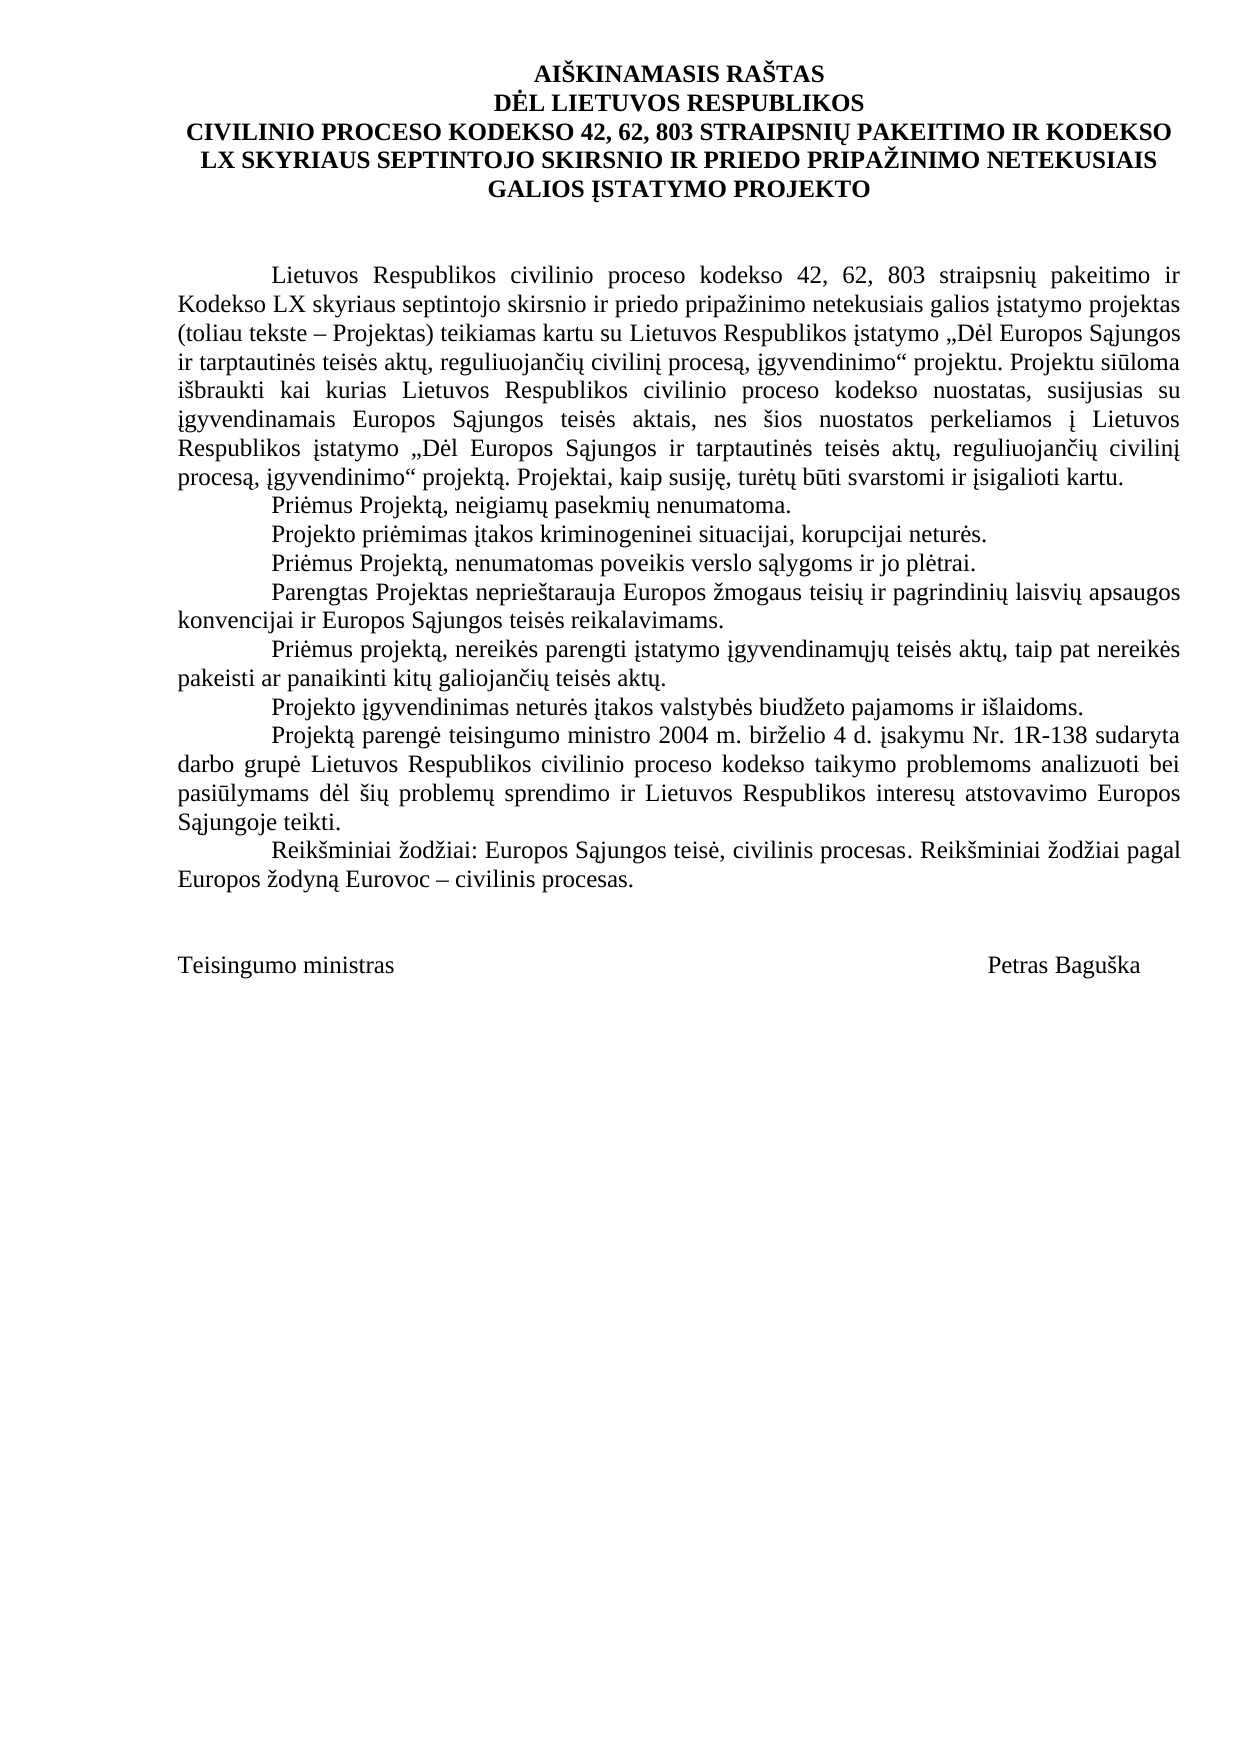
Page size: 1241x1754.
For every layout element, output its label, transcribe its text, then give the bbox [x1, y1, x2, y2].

text CIVILINIO PROCESO KODEKSO 42, 62, 803 STRAIPSNIŲ PAKEITIMO IR KODEKSO LX SKYRIAUS SEPTINTOJO SKIRSNIO IR PRIEDO PRIPAŽINIMO NETEKUSIAIS GALIOS ĮSTATYMO PROJEKTO [177, 117, 1181, 203]
text Priėmus Projektą, nenumatomas poveikis verslo sąlygoms ir jo plėtrai. [177, 548, 1181, 577]
text Parengtas Projektas neprieštarauja Europos žmogaus teisių ir pagrindinių laisvių apsaugos konvencijai ir Europos Sąjungos teisės reikalavimams. [177, 577, 1181, 634]
text Teisingumo ministras Petras Baguška [177, 950, 1181, 979]
text Lietuvos Respublikos civilinio proceso kodekso 42, 62, 803 straipsnių pakeitimo ir Kodekso LX skyriaus septintojo skirsnio ir priedo pripažinimo netekusiais galios įstatymo projektas (toliau tekste – Projektas) teikiamas kartu su Lietuvos Respublikos įstatymo „Dėl Europos Sąjungos ir tarptautinės teisės aktų, reguliuojančių civilinį procesą, įgyvendinimo“ projektu. Projektu siūloma išbraukti kai kurias Lietuvos Respublikos civilinio proceso kodekso nuostatas, susijusias su įgyvendinamais Europos Sąjungos teisės aktais, nes šios nuostatos perkeliamos į Lietuvos Respublikos įstatymo „Dėl Europos Sąjungos ir tarptautinės teisės aktų, reguliuojančių civilinį procesą, įgyvendinimo“ projektą. Projektai, kaip susiję, turėtų būti svarstomi ir įsigalioti kartu. [177, 260, 1181, 490]
text DĖL LIETUVOS RESPUBLIKOS [177, 88, 1181, 117]
text Reikšminiai žodžiai: Europos Sąjungos teisė, civilinis procesas. Reikšminiai žodžiai pagal Europos žodyną Eurovoc – civilinis procesas. [177, 835, 1181, 893]
text Projekto įgyvendinimas neturės įtakos valstybės biudžeto pajamoms ir išlaidoms. [177, 692, 1181, 720]
text Priėmus projektą, nereikės parengti įstatymo įgyvendinamųjų teisės aktų, taip pat nereikės pakeisti ar panaikinti kitų galiojančių teisės aktų. [177, 634, 1181, 692]
text Priėmus Projektą, neigiamų pasekmių nenumatoma. [177, 490, 1181, 519]
text Projektą parengė teisingumo ministro 2004 m. birželio 4 d. įsakymu Nr. 1R-138 sudaryta darbo grupė Lietuvos Respublikos civilinio proceso kodekso taikymo problemoms analizuoti bei pasiūlymams dėl šių problemų sprendimo ir Lietuvos Respublikos interesų atstovavimo Europos Sąjungoje teikti. [177, 720, 1181, 835]
text Projekto priėmimas įtakos kriminogeninei situacijai, korupcijai neturės. [177, 519, 1181, 548]
text AIŠKINAMASIS RAŠTAS [177, 59, 1181, 88]
